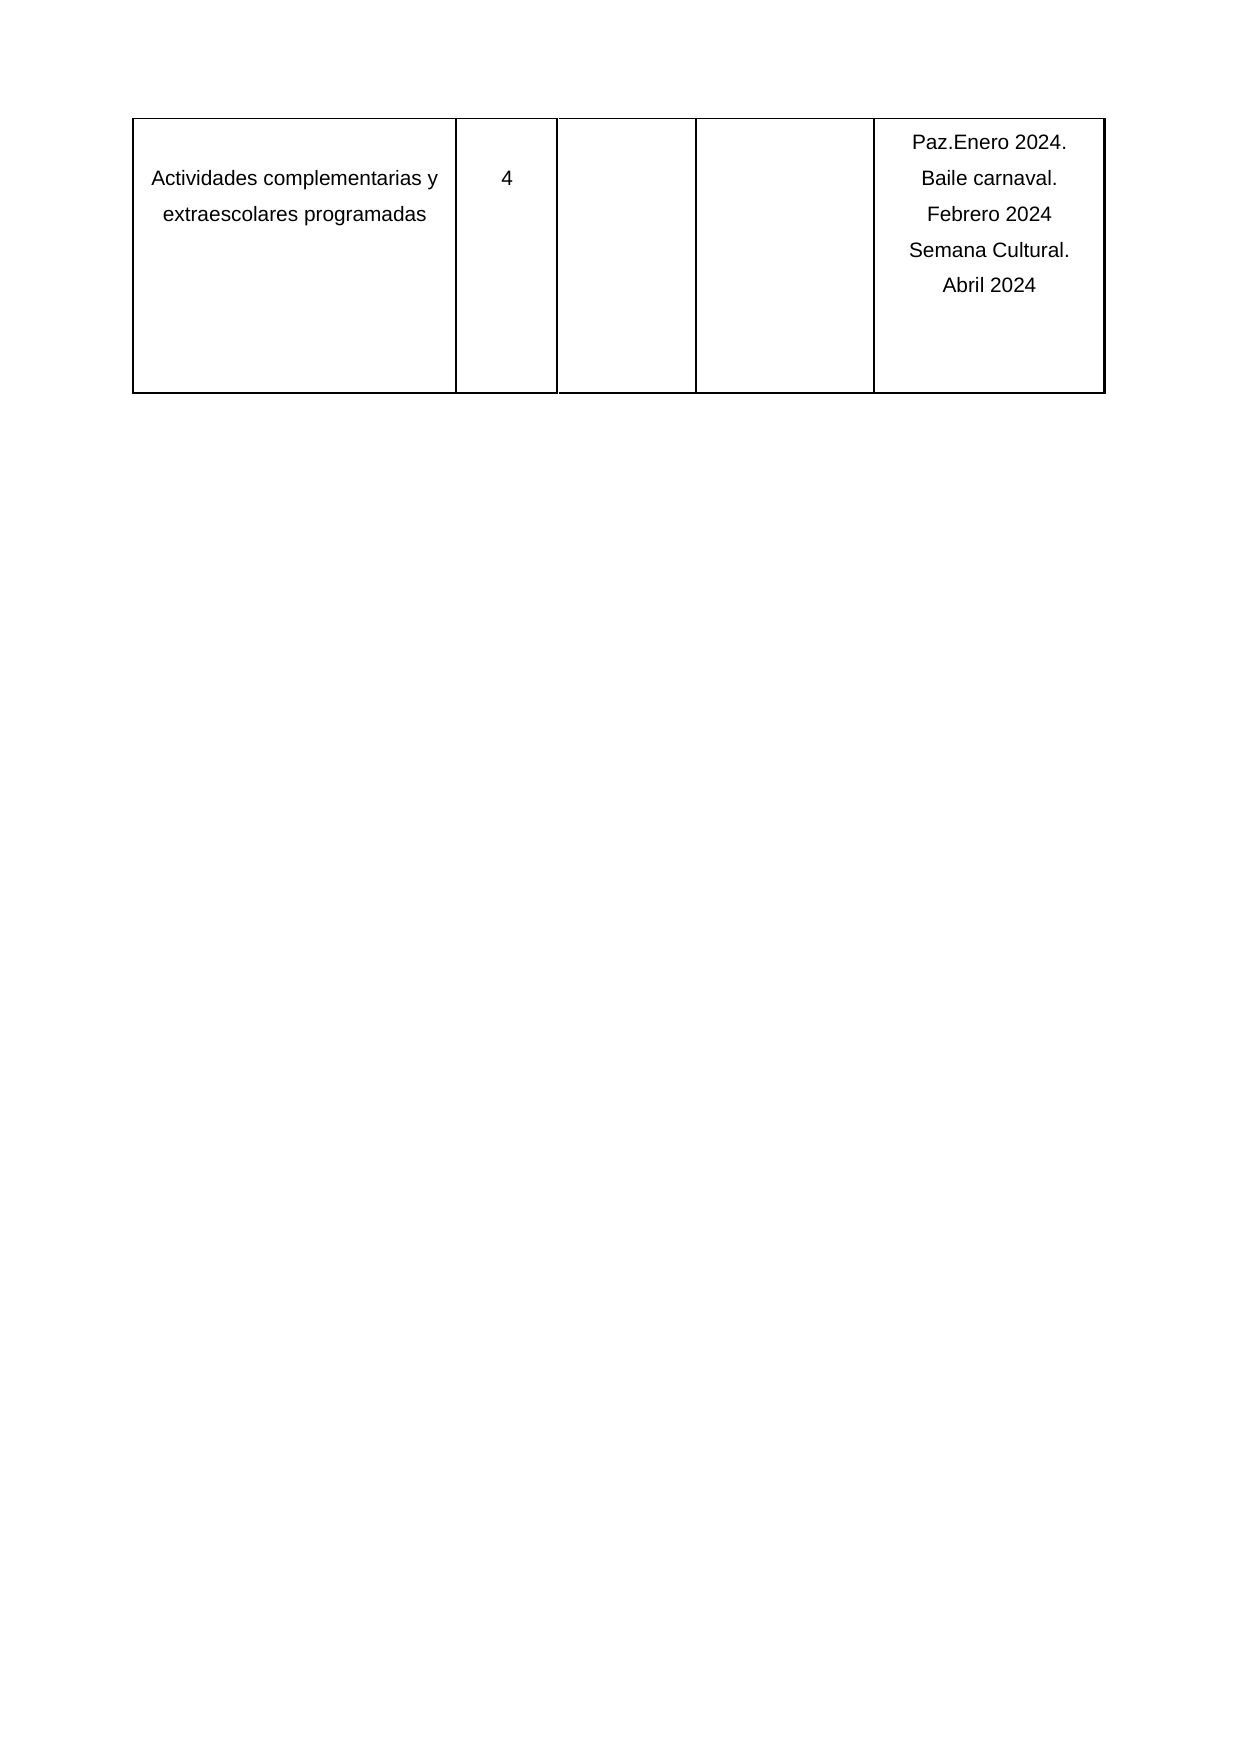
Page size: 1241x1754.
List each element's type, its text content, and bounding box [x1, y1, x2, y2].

table_cell [697, 119, 873, 392]
table_cell 4 [457, 119, 556, 392]
table_cell Paz.Enero 2024. Baile carnaval. Febrero 2024 Semana Cultural. Abril 2024 [875, 119, 1103, 392]
table_cell Actividades complementarias y extraescolares programadas [134, 119, 455, 392]
table_cell [559, 119, 695, 392]
